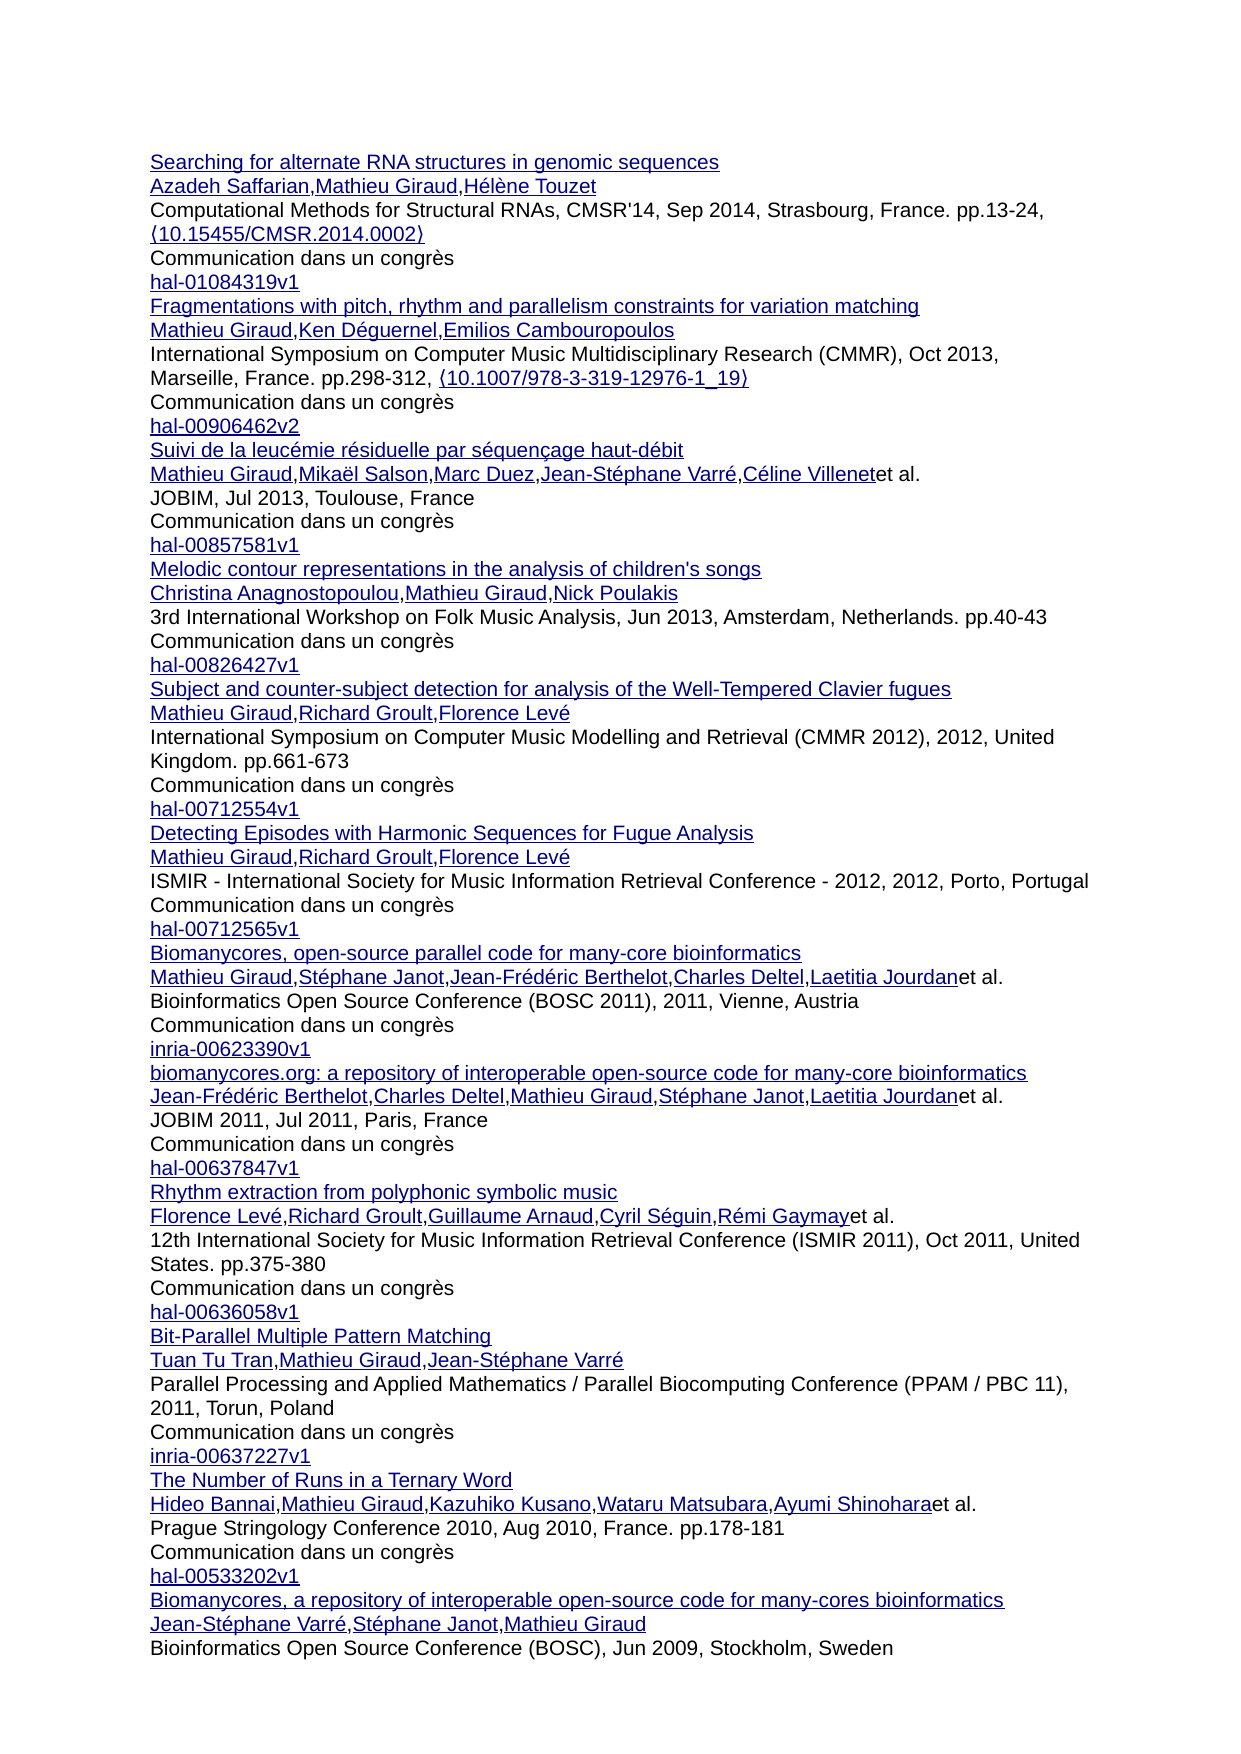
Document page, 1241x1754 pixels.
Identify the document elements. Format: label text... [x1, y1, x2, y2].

table_cell biomanycores.org: a repository of interoperable open-source code for many-core bioinformatics Jean-Frédéric Berthelot,Charles Deltel,Mathieu Giraud,Stéphane Janot,Laetitia Jourdanet al. JOBIM 2011, Jul 2011, Paris, France Communication dans un congrès hal-00637847v1 [150, 1060, 1090, 1180]
table_cell The Number of Runs in a Ternary Word Hideo Bannai,Mathieu Giraud,Kazuhiko Kusano,Wataru Matsubara,Ayumi Shinoharaet al. Prague Stringology Conference 2010, Aug 2010, France. pp.178-181 Communication dans un congrès hal-00533202v1 [150, 1468, 1090, 1587]
table_cell Biomanycores, a repository of interoperable open-source code for many-cores bioinformatics Jean-Stéphane Varré,Stéphane Janot,Mathieu Giraud Bioinformatics Open Source Conference (BOSC), Jun 2009, Stockholm, Sweden [150, 1588, 1090, 1659]
table_cell Biomanycores, open-source parallel code for many-core bioinformatics Mathieu Giraud,Stéphane Janot,Jean-Frédéric Berthelot,Charles Deltel,Laetitia Jourdanet al. Bioinformatics Open Source Conference (BOSC 2011), 2011, Vienne, Austria Communication dans un congrès inria-00623390v1 [150, 941, 1090, 1060]
table_cell Detecting Episodes with Harmonic Sequences for Fugue Analysis Mathieu Giraud,Richard Groult,Florence Levé ISMIR - International Society for Music Information Retrieval Conference - 2012, 2012, Porto, Portugal Communication dans un congrès hal-00712565v1 [150, 821, 1090, 941]
table_cell Subject and counter-subject detection for analysis of the Well-Tempered Clavier fugues Mathieu Giraud,Richard Groult,Florence Levé International Symposium on Computer Music Modelling and Retrieval (CMMR 2012), 2012, United Kingdom. pp.661-673 Communication dans un congrès hal-00712554v1 [150, 677, 1090, 821]
table_cell Suivi de la leucémie résiduelle par séquençage haut-débit Mathieu Giraud,Mikaël Salson,Marc Duez,Jean-Stéphane Varré,Céline Villenetet al. JOBIM, Jul 2013, Toulouse, France Communication dans un congrès hal-00857581v1 [150, 438, 1090, 557]
table_cell Melodic contour representations in the analysis of children's songs Christina Anagnostopoulou,Mathieu Giraud,Nick Poulakis 3rd International Workshop on Folk Music Analysis, Jun 2013, Amsterdam, Netherlands. pp.40-43 Communication dans un congrès hal-00826427v1 [150, 557, 1090, 677]
table_cell Rhythm extraction from polyphonic symbolic music Florence Levé,Richard Groult,Guillaume Arnaud,Cyril Séguin,Rémi Gaymayet al. 12th International Society for Music Information Retrieval Conference (ISMIR 2011), Oct 2011, United States. pp.375-380 Communication dans un congrès hal-00636058v1 [150, 1180, 1090, 1324]
table_cell Fragmentations with pitch, rhythm and parallelism constraints for variation matching Mathieu Giraud,Ken Déguernel,Emilios Cambouropoulos International Symposium on Computer Music Multidisciplinary Research (CMMR), Oct 2013, Marseille, France. pp.298-312, ⟨10.1007/978-3-319-12976-1_19⟩ Communication dans un congrès hal-00906462v2 [150, 294, 1090, 437]
table_cell Bit-Parallel Multiple Pattern Matching Tuan Tu Tran,Mathieu Giraud,Jean-Stéphane Varré Parallel Processing and Applied Mathematics / Parallel Biocomputing Conference (PPAM / PBC 11), 2011, Torun, Poland Communication dans un congrès inria-00637227v1 [150, 1324, 1090, 1468]
table_cell Searching for alternate RNA structures in genomic sequences Azadeh Saffarian,Mathieu Giraud,Hélène Touzet Computational Methods for Structural RNAs, CMSR'14, Sep 2014, Strasbourg, France. pp.13-24, ⟨10.15455/CMSR.2014.0002⟩ Communication dans un congrès hal-01084319v1 [150, 150, 1090, 294]
